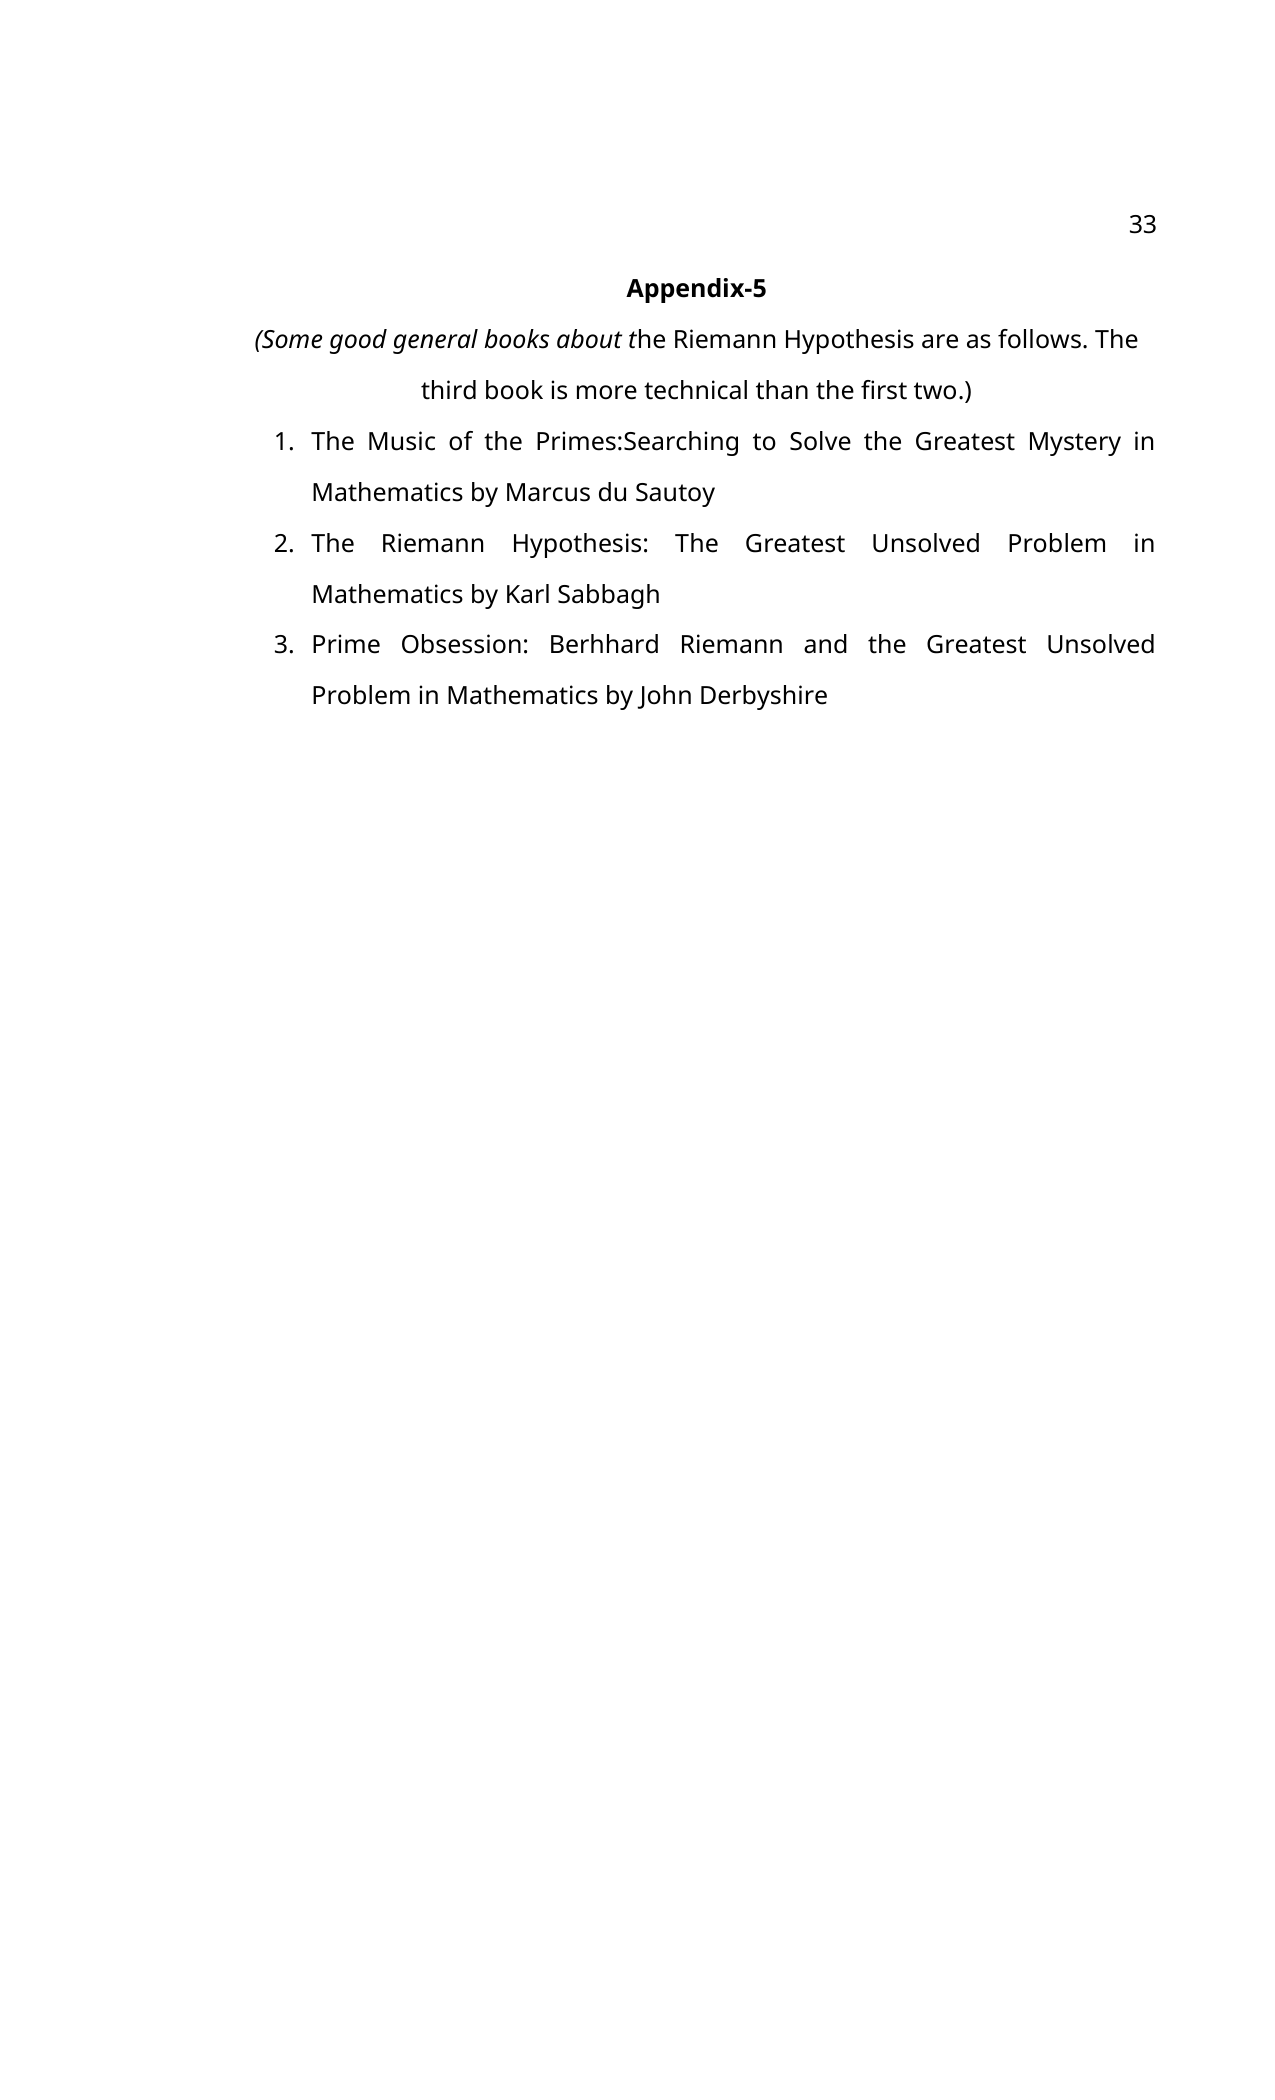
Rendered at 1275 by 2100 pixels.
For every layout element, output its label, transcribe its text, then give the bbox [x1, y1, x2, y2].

text Appendix-5 [236, 271, 1157, 304]
list The Riemann Hypothesis: The Greatest Unsolved Problem in Mathematics by Karl Sabbagh [274, 525, 1157, 610]
list The Music of the Primes:Searching to Solve the Greatest Mystery in Mathematics by Marcus du Sautoy [274, 423, 1157, 508]
list Prime Obsession: Berhhard Riemann and the Greatest Unsolved Problem in Mathematics by John Derbyshire [274, 627, 1157, 712]
text (Some good general books about the Riemann Hypothesis are as follows. The third book is more technical than the first two.) [236, 322, 1157, 406]
